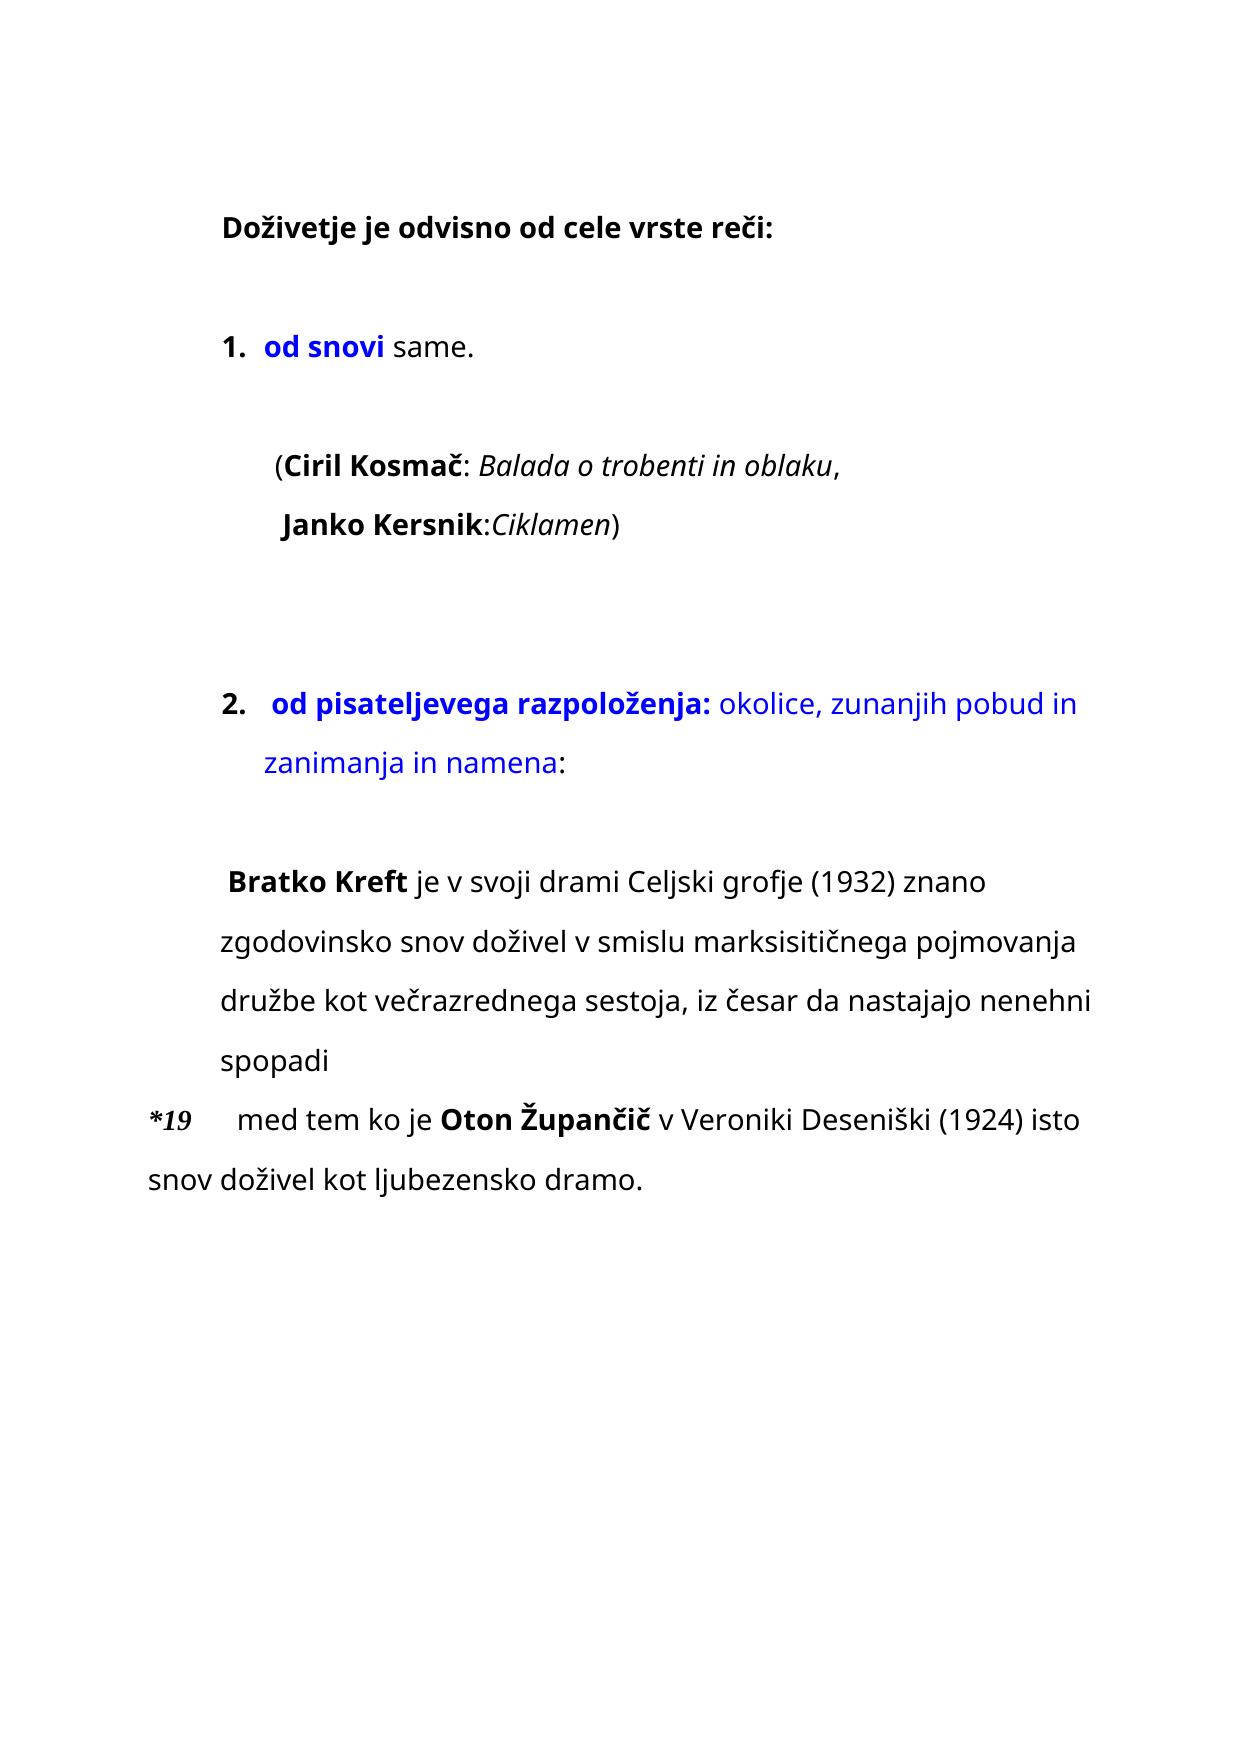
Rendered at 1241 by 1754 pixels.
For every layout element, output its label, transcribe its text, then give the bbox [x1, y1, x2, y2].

list Bratko Kreft je v svoji drami Celjski grofje (1932) znano zgodovinsko snov doživel v smislu marksisitičnega pojmovanja družbe kot večrazrednega sestoja, iz česar da nastajajo nenehni spopadi [220, 861, 1093, 1079]
list od pisateljevega razpoloženja: okolice, zunanjih pobud in zanimanja in namena: [221, 683, 1093, 782]
text Doživetje je odvisno od cele vrste reči: [148, 207, 1093, 247]
text (Ciril Kosmač: Balada o trobenti in oblaku, [148, 445, 1093, 485]
list od snovi same. [221, 326, 1093, 366]
text Janko Kersnik:Ciklamen) [148, 504, 1093, 544]
list med tem ko je Oton Župančič v Veroniki Deseniški (1924) isto snov doživel kot ljubezensko dramo. [148, 1099, 1093, 1198]
